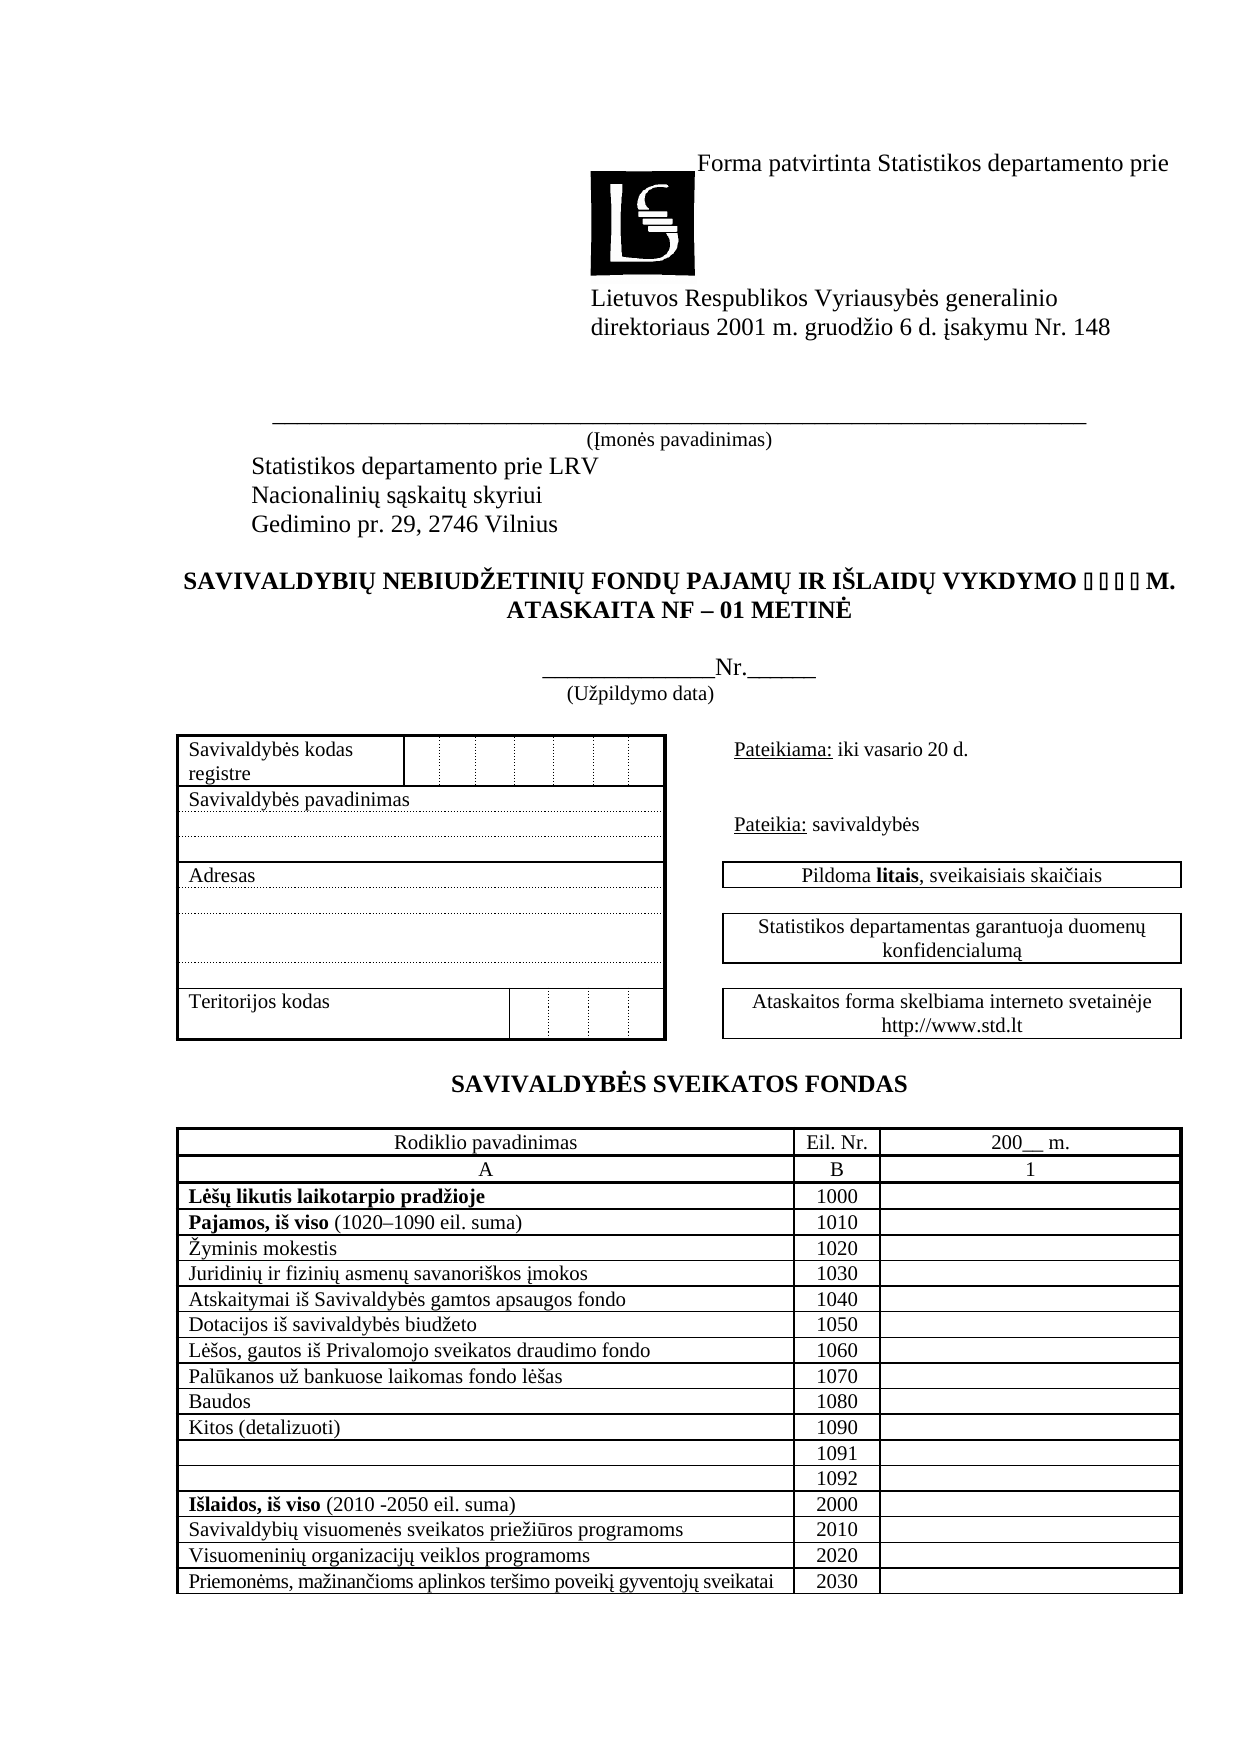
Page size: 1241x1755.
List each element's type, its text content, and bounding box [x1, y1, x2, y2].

table_cell [667, 785, 723, 811]
text Nacionalinių sąskaitų skyriui [177, 480, 1181, 509]
table_cell Baudos [179, 1389, 793, 1413]
table_header Savivaldybės kodas registre [179, 737, 403, 785]
table_cell 2010 [795, 1517, 879, 1541]
table_cell 1092 [795, 1466, 879, 1490]
table_cell 1030 [795, 1261, 879, 1285]
table_cell Visuomeninių organizacijų veiklos programoms [179, 1543, 793, 1567]
table_cell [667, 962, 723, 988]
table_header Pateikiama: iki vasario 20 d. [723, 734, 1181, 785]
table_header [475, 737, 514, 785]
table_cell Pildoma litais, sveikaisiais skaičiais [724, 863, 1180, 887]
table_cell Palūkanos už bankuose laikomas fondo lėšas [179, 1364, 793, 1388]
table_cell [723, 964, 1181, 988]
table_cell [179, 962, 663, 988]
table_cell [881, 1364, 1179, 1388]
table_cell 2030 [795, 1569, 879, 1593]
table_cell [881, 1517, 1179, 1541]
table_cell [881, 1466, 1179, 1490]
table_cell Savivaldybės pavadinimas [179, 787, 663, 811]
table_header [405, 737, 440, 785]
table_header [629, 737, 663, 785]
table_header [514, 737, 553, 785]
text savivaldybių nebiudžetinių fondų pajamų ir išlaidų vykdymo     m. ataskaita NF – 01 metinė [177, 566, 1181, 624]
table_cell [881, 1492, 1179, 1516]
table_cell [881, 1210, 1179, 1234]
table_cell Savivaldybių visuomenės sveikatos priežiūros programoms [179, 1517, 793, 1541]
table_cell 1020 [795, 1236, 879, 1259]
table_cell [881, 1338, 1179, 1362]
table_header [593, 737, 629, 785]
table_cell [881, 1389, 1179, 1413]
table_header 200__ m. [881, 1130, 1179, 1154]
table_cell [589, 989, 629, 1037]
table_cell [667, 836, 723, 861]
table_cell Teritorijos kodas [179, 989, 509, 1037]
table_cell [881, 1261, 1179, 1285]
table_cell [667, 887, 723, 912]
table_cell 1090 [795, 1415, 879, 1439]
table_cell [179, 1466, 793, 1490]
table_cell [179, 836, 663, 861]
table_cell [179, 1441, 793, 1464]
table_cell [881, 1569, 1179, 1593]
table_cell 1091 [795, 1441, 879, 1464]
table_cell Lėšų likutis laikotarpio pradžioje [179, 1184, 793, 1208]
table_cell A [179, 1157, 793, 1181]
table_cell 1070 [795, 1364, 879, 1388]
table_cell 1000 [795, 1184, 879, 1208]
text Statistikos departamento prie LRV [177, 451, 1181, 480]
table_cell [881, 1441, 1179, 1464]
table_cell Dotacijos iš savivaldybės biudžeto [179, 1312, 793, 1336]
table_cell [881, 1236, 1179, 1259]
table_cell 2020 [795, 1543, 879, 1567]
table_cell [667, 913, 722, 962]
table_cell Išlaidos, iš viso (2010 -2050 eil. suma) [179, 1492, 793, 1516]
table_cell [179, 887, 663, 912]
table_cell 1010 [795, 1210, 879, 1234]
table_cell Pajamos, iš viso (1020–1090 eil. suma) [179, 1210, 793, 1234]
table_cell [723, 888, 1181, 912]
table_cell [881, 1312, 1179, 1336]
table_cell Atskaitymai iš Savivaldybės gamtos apsaugos fondo [179, 1287, 793, 1311]
table_cell 1 [881, 1157, 1179, 1181]
table_cell Lėšos, gautos iš Privalomojo sveikatos draudimo fondo [179, 1338, 793, 1362]
table_cell [510, 989, 549, 1037]
table_header Rodiklio pavadinimas [179, 1130, 793, 1154]
table_cell 2000 [795, 1492, 879, 1516]
table_cell Ataskaitos forma skelbiama interneto svetainėje http://www.std.lt [724, 989, 1180, 1037]
table_cell 1060 [795, 1338, 879, 1362]
text (Užpildymo data) [177, 681, 1181, 705]
table_cell Kitos (detalizuoti) [179, 1415, 793, 1439]
table_cell [723, 785, 1181, 811]
text SAVIVALDYBĖS SVEIKATOS FONDAS [177, 1069, 1181, 1098]
table_cell Statistikos departamentas garantuoja duomenų konfidencialumą [724, 914, 1180, 962]
table_cell B [795, 1157, 879, 1181]
table_cell [179, 811, 663, 836]
table_cell [881, 1287, 1179, 1311]
table_cell Juridinių ir fizinių asmenų savanoriškos įmokos [179, 1261, 793, 1285]
text (Įmonės pavadinimas) [177, 427, 1181, 451]
table_cell 1050 [795, 1312, 879, 1336]
table_cell 1040 [795, 1287, 879, 1311]
table_cell [881, 1184, 1179, 1208]
table_cell [549, 989, 588, 1037]
table_cell Pateikia: savivaldybės [723, 811, 1181, 836]
text Forma patvirtinta Statistikos departamento prie [177, 148, 1181, 283]
table_cell [723, 836, 1181, 861]
table_cell Adresas [179, 863, 663, 887]
table_header [667, 734, 723, 785]
text direktoriaus 2001 m. gruodžio 6 d. įsakymu Nr. 148 [177, 312, 1181, 341]
table_header Eil. Nr. [795, 1130, 879, 1154]
table_cell Priemonėms, mažinančioms aplinkos teršimo poveikį gyventojų sveikatai [179, 1569, 793, 1593]
text Gedimino pr. 29, 2746 Vilnius [177, 509, 1181, 537]
table_cell [629, 989, 663, 1037]
text Nr. [177, 652, 1181, 681]
table_cell [667, 988, 722, 1037]
table_cell Žyminis mokestis [179, 1236, 793, 1259]
table_header [440, 737, 475, 785]
table_cell [667, 811, 723, 836]
table_cell [667, 861, 722, 887]
table_cell [179, 913, 663, 962]
text Lietuvos Respublikos Vyriausybės generalinio [177, 283, 1181, 312]
table_cell 1080 [795, 1389, 879, 1413]
table_header [554, 737, 593, 785]
table_cell [881, 1415, 1179, 1439]
table_cell [881, 1543, 1179, 1567]
